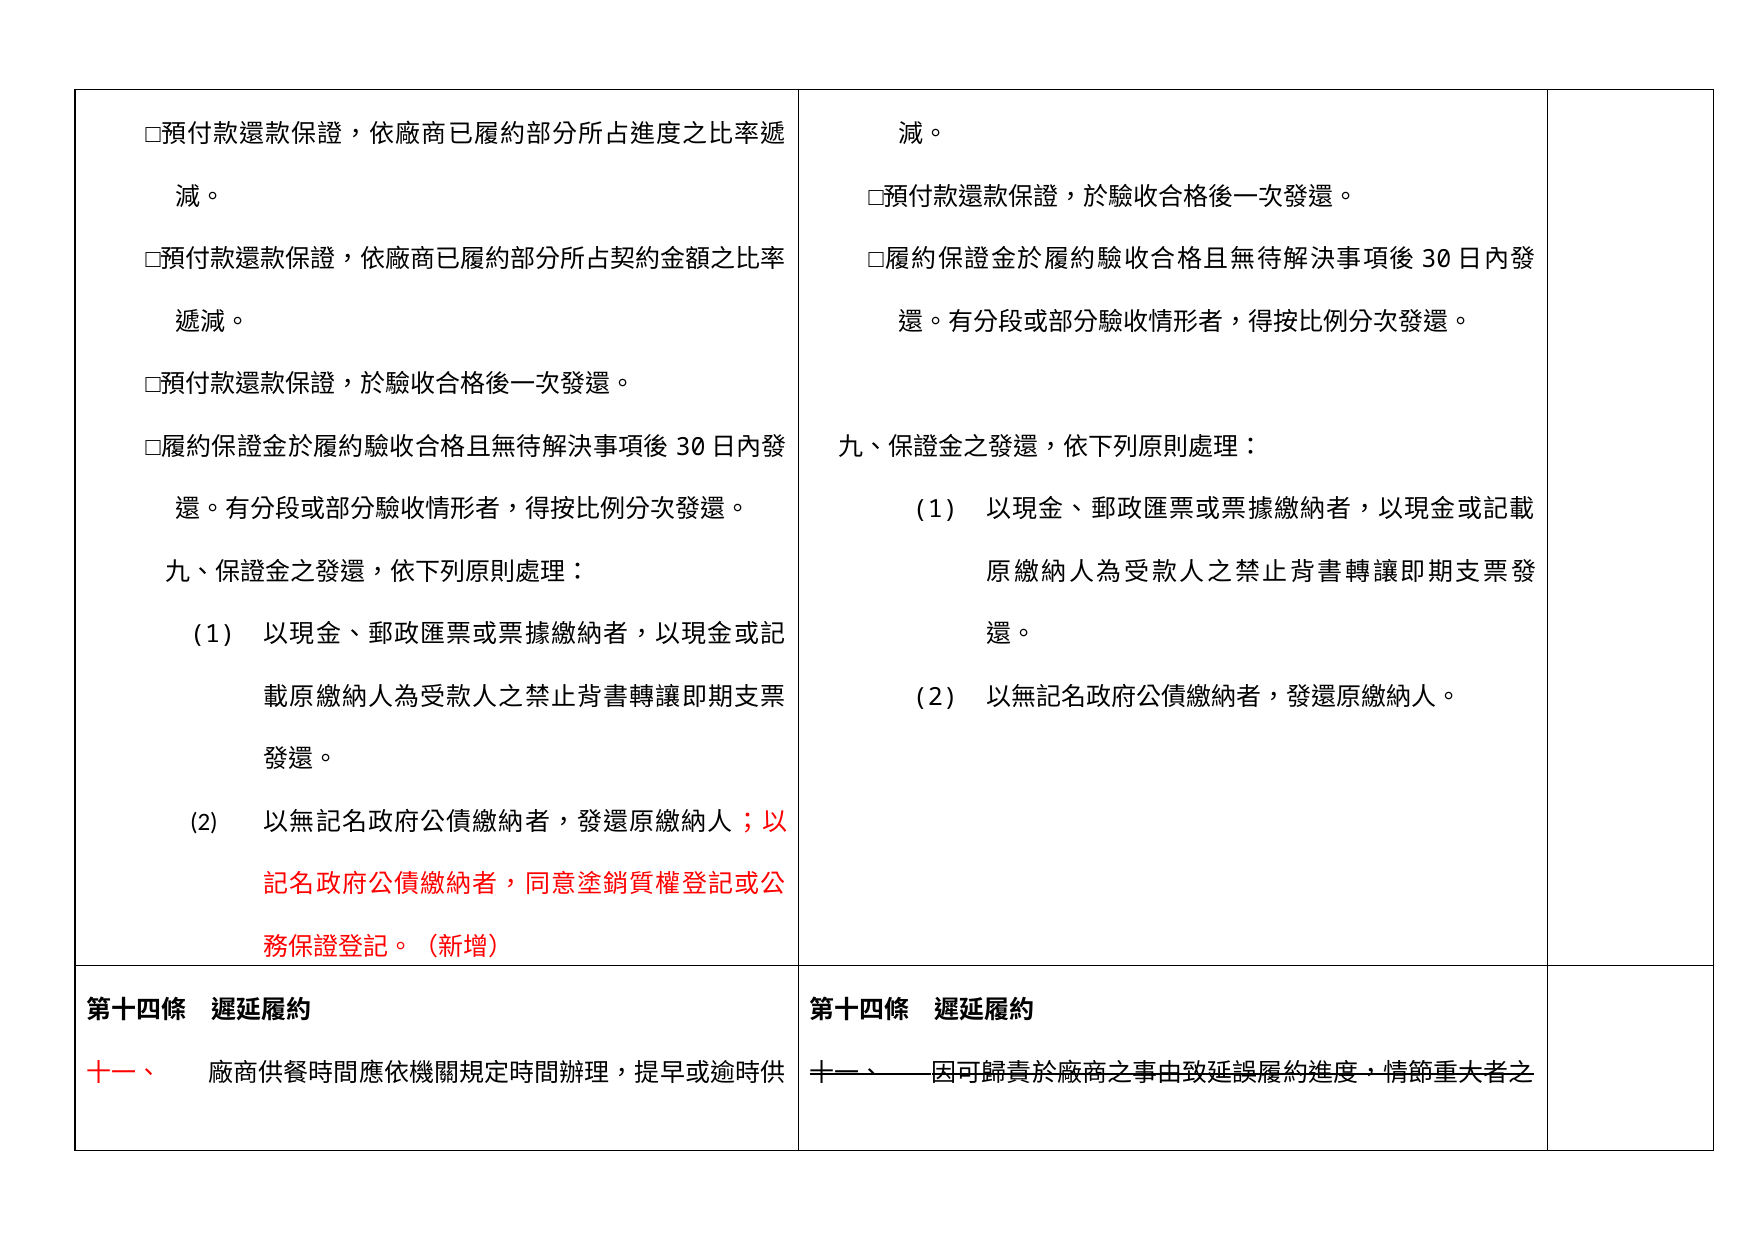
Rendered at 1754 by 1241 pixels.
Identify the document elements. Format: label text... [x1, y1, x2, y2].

table_cell [1548, 966, 1713, 1150]
table_cell 減。 □預付款還款保證，於驗收合格後一次發還。 □履約保證金於履約驗收合格且無待解決事項後30日內發還。有分段或部分驗收情形者，得按比例分次發還。 九、保證金之發還，依下列原則處理： 以現金、郵政匯票或票據繳納者，以現金或記載原繳納人為受款人之禁止背書轉讓即期支票發還。 以無記名政府公債繳納者，發還原繳納人。 [799, 90, 1547, 965]
table_cell 第十四條 遲延履約 十一、 因可歸責於廠商之事由致延誤履約進度，情節重大者之 [799, 966, 1547, 1150]
table_cell 第十四條 遲延履約 十一、 廠商供餐時間應依機關規定時間辦理，提早或逾時供 [76, 966, 798, 1150]
table_cell □預付款還款保證，依廠商已履約部分所占進度之比率遞減。 □預付款還款保證，依廠商已履約部分所占契約金額之比率遞減。 □預付款還款保證，於驗收合格後一次發還。 □履約保證金於履約驗收合格且無待解決事項後30日內發還。有分段或部分驗收情形者，得按比例分次發還。 九、保證金之發還，依下列原則處理： 以現金、郵政匯票或票據繳納者，以現金或記載原繳納人為受款人之禁止背書轉讓即期支票發還。 以無記名政府公債繳納者，發還原繳納人；以記名政府公債繳納者，同意塗銷質權登記或公務保證登記。（新增） [76, 90, 798, 965]
table_cell [1548, 90, 1713, 965]
